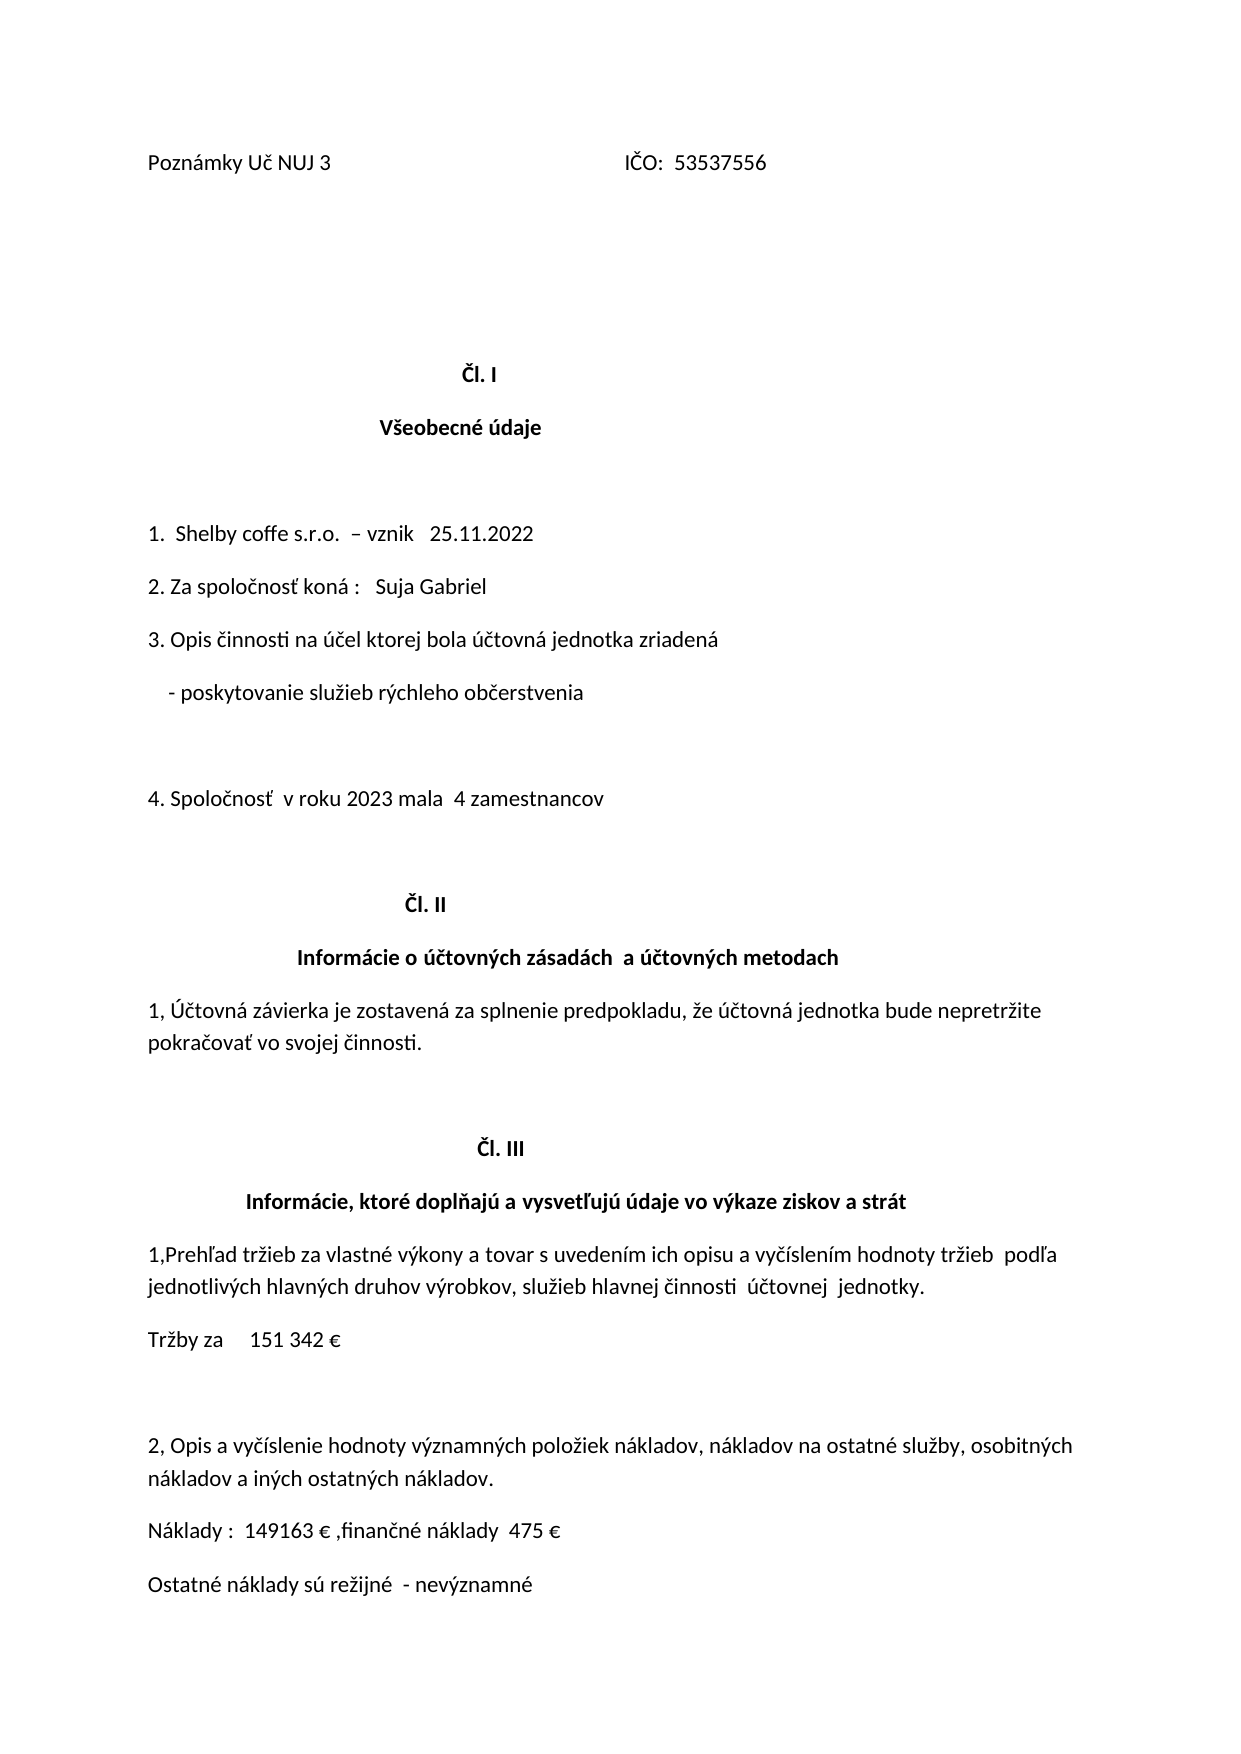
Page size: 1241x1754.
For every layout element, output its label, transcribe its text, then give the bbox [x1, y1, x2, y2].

text Náklady : 149163 € ,finančné náklady 475 € [148, 1517, 1093, 1545]
text 3. Opis činnosti na účel ktorej bola účtovná jednotka zriadená [148, 625, 1093, 653]
text Poznámky Uč NUJ 3 IČO: 53537556 [148, 148, 1093, 176]
text 4. Spoločnosť v roku 2023 mala 4 zamestnancov [148, 784, 1093, 812]
text 1,Prehľad tržieb za vlastné výkony a tovar s uvedením ich opisu a vyčíslením hodnoty tržieb podľa jednotlivých hlavných druhov výrobkov, služieb hlavnej činnosti účtovnej jednotky. [148, 1240, 1093, 1300]
text 2. Za spoločnosť koná : Suja Gabriel [148, 572, 1093, 600]
text Čl. II [148, 890, 1093, 918]
text - poskytovanie služieb rýchleho občerstvenia [148, 678, 1093, 706]
text 1, Účtovná závierka je zostavená za splnenie predpokladu, že účtovná jednotka bude nepretržite pokračovať vo svojej činnosti. [148, 996, 1093, 1056]
text Tržby za 151 342 € [148, 1325, 1093, 1353]
text Informácie, ktoré doplňajú a vysvetľujú údaje vo výkaze ziskov a strát [148, 1187, 1093, 1215]
text 1. Shelby coffe s.r.o. – vznik 25.11.2022 [148, 519, 1093, 547]
text Čl. I [148, 360, 1093, 388]
text Informácie o účtovných zásadách a účtovných metodach [148, 943, 1093, 971]
text Čl. III [148, 1134, 1093, 1162]
text 2, Opis a vyčíslenie hodnoty významných položiek nákladov, nákladov na ostatné služby, osobitných nákladov a iných ostatných nákladov. [148, 1431, 1093, 1492]
text Všeobecné údaje [148, 413, 1093, 441]
text Ostatné náklady sú režijné - nevýznamné [148, 1570, 1093, 1598]
